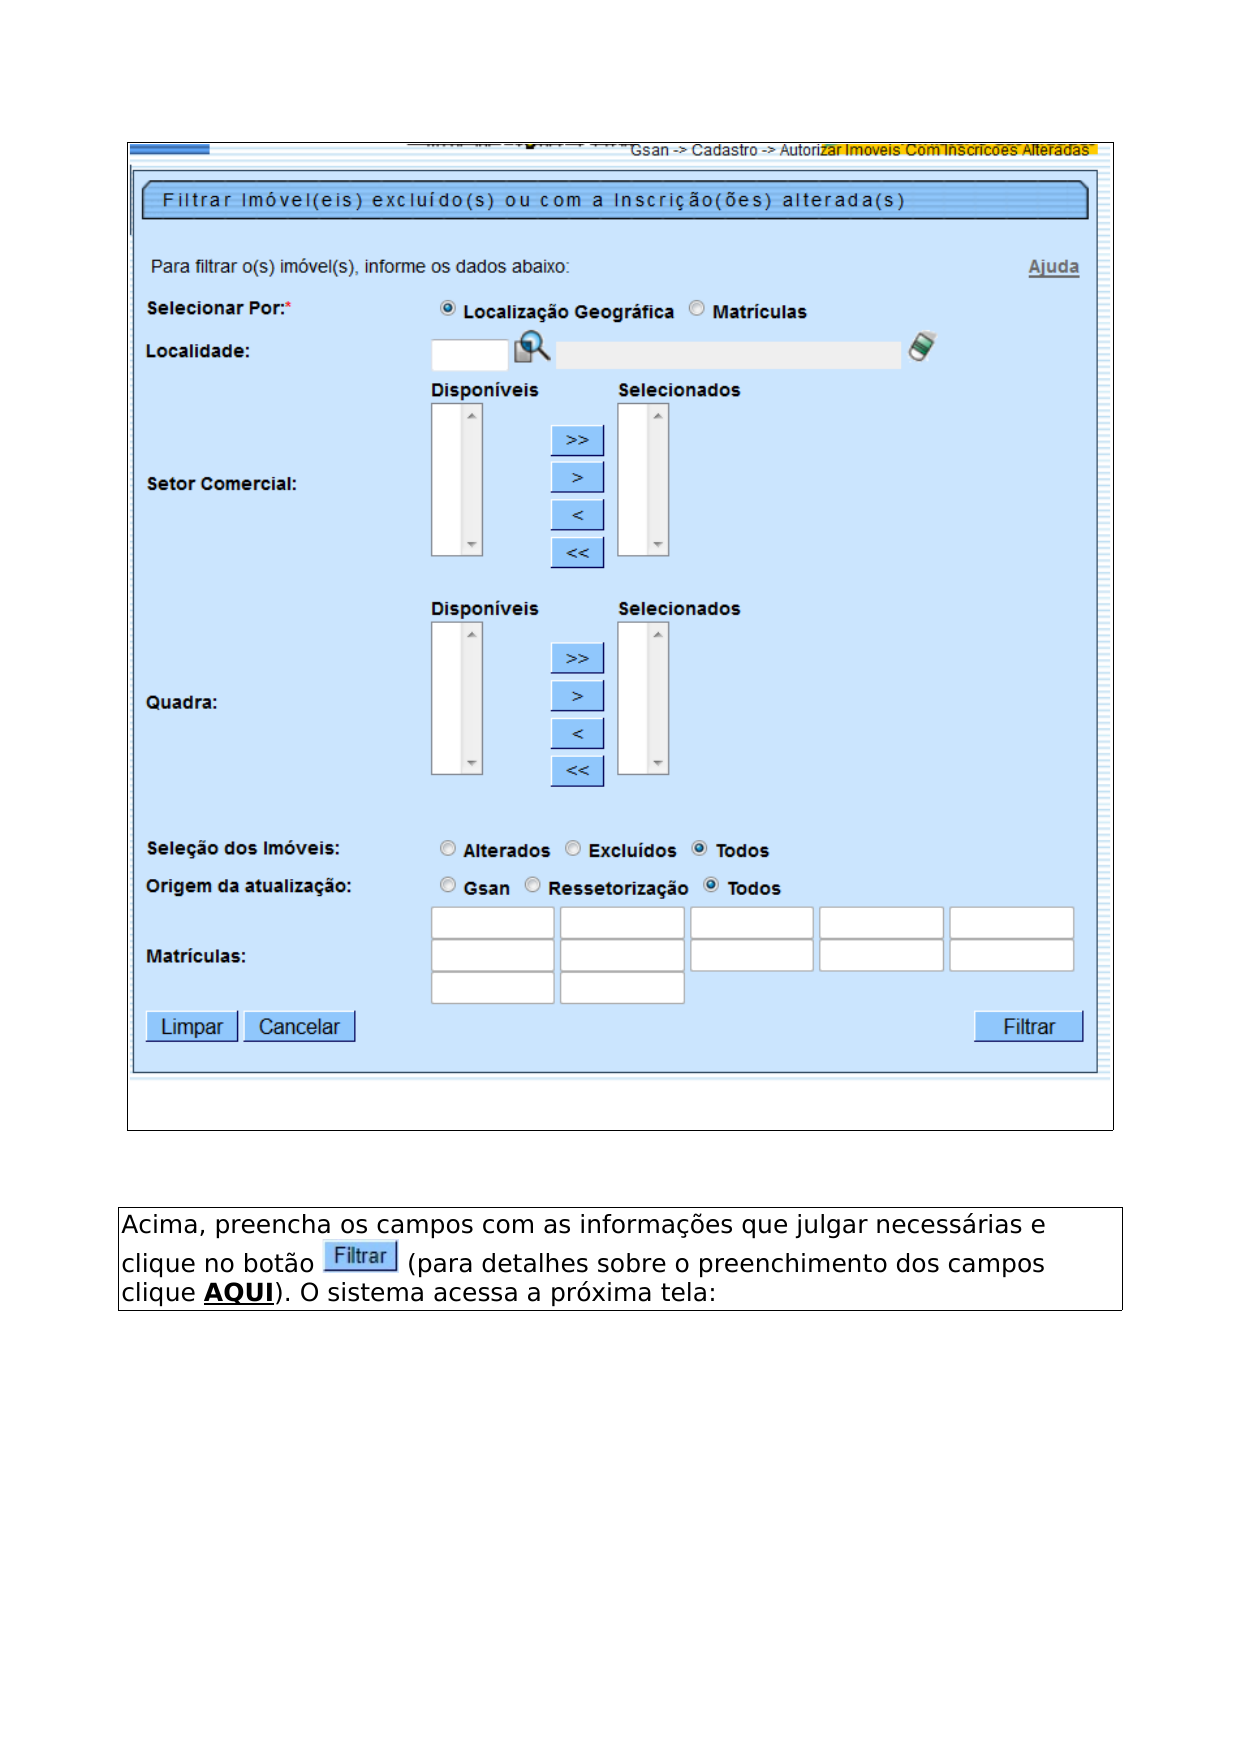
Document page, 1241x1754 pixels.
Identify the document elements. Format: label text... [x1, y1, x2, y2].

table_header Acima, preencha os campos com as informações que julgar necessárias e clique no botão (para detalhes sobre o preenchimento dos campos clique AQUI). O sistema acessa a próxima tela: [119, 1208, 1122, 1310]
table_header [128, 143, 1113, 1130]
picture [129, 144, 1111, 1098]
picture [322, 1239, 399, 1273]
